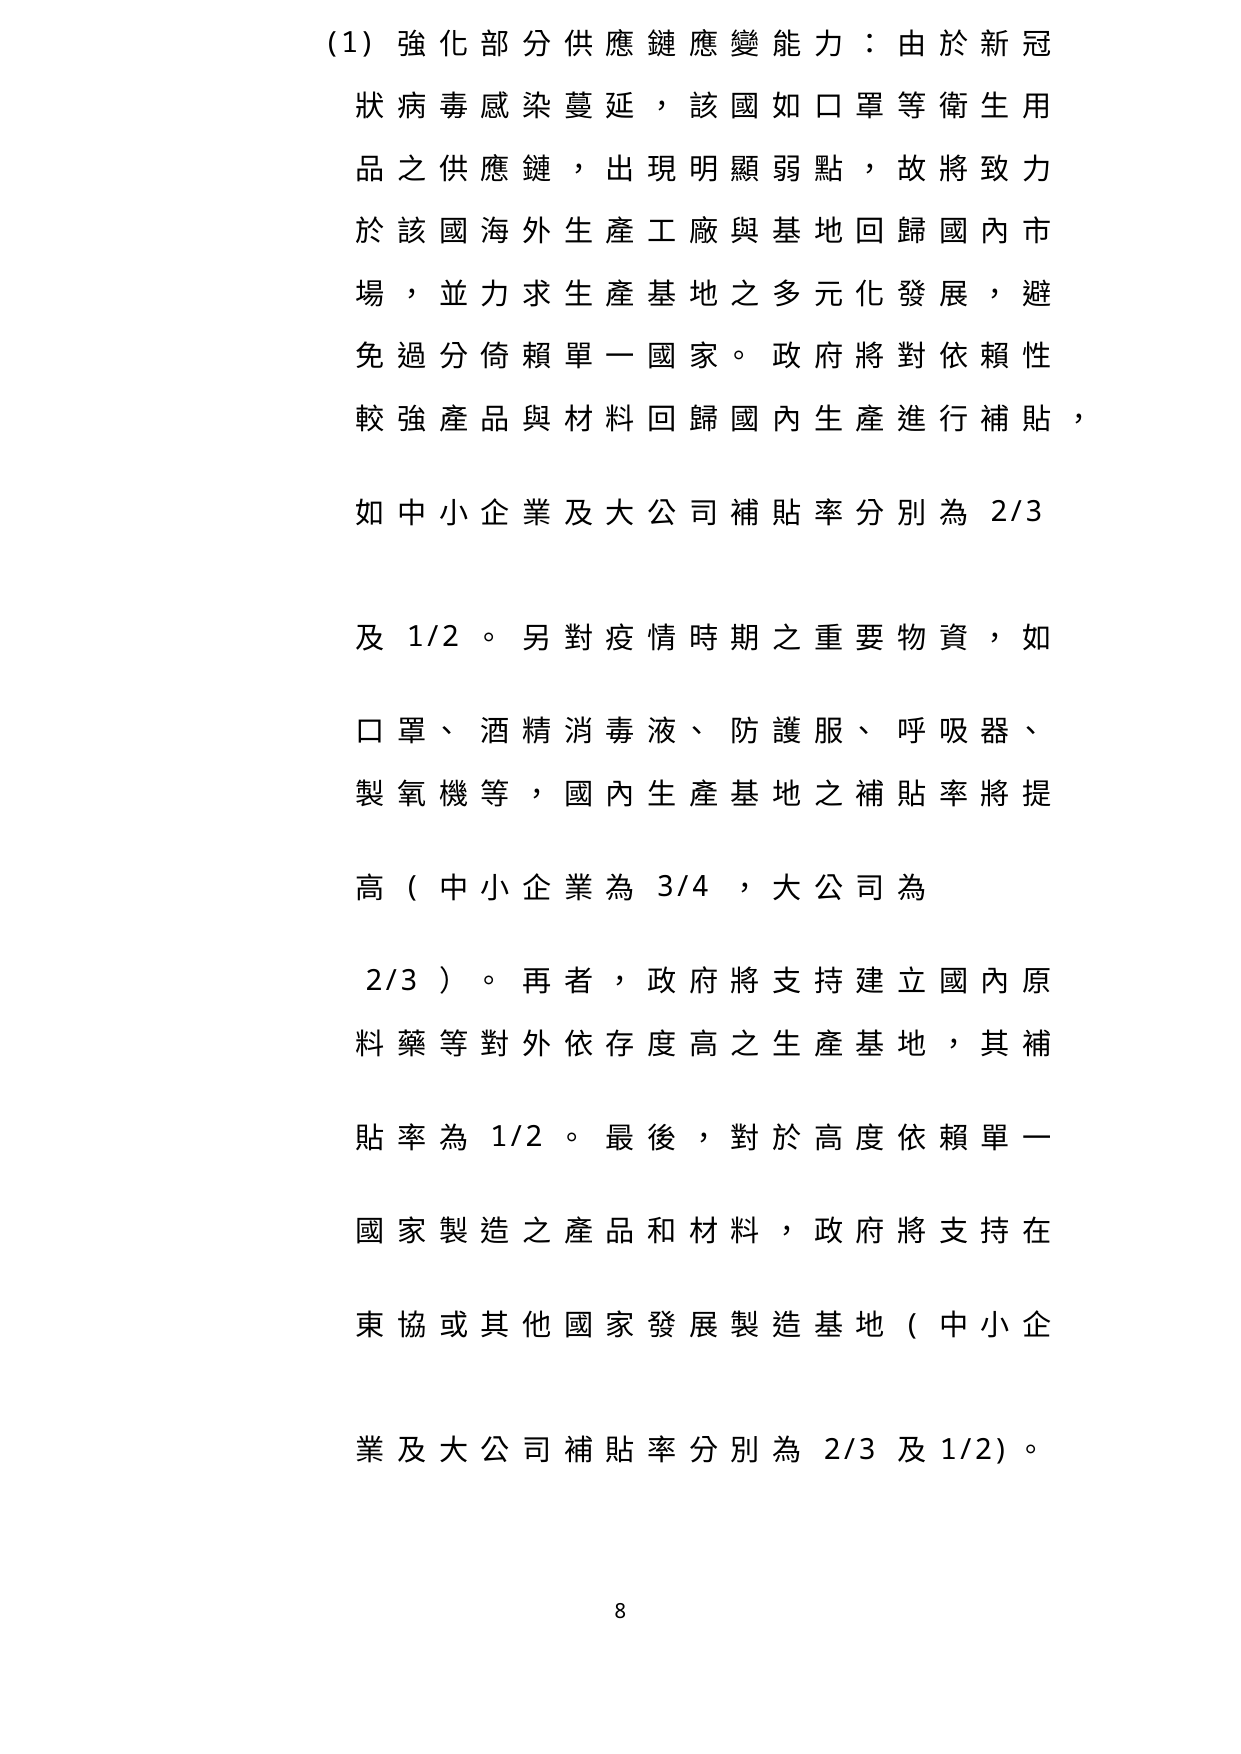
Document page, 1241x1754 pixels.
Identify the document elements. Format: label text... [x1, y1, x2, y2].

text (1)強化部分供應鏈應變能力：由於新冠狀病毒感染蔓延，該國如口罩等衛生用品之供應鏈，出現明顯弱點，故將致力於該國海外生產工廠與基地回歸國內市場，並力求生產基地之多元化發展，避免過分倚賴單一國家。政府將對依賴性較強產品與材料回歸國內生產進行補貼，如中小企業及大公司補貼率分別為2/3及1/2。另對疫情時期之重要物資，如口罩、酒精消毒液、防護服、呼吸器、製氧機等，國內生產基地之補貼率將提高(中小企業為3/4，大公司為2/3）。再者，政府將支持建立國內原料藥等對外依存度高之生產基地，其補貼率為1/2。最後，對於高度依賴單一國家製造之產品和材料，政府將支持在東協或其他國家發展製造基地(中小企業及大公司補貼率分別為2/3及1/2)。本案編列於第1次追加預算中，金額2,435億日圓，國會已於2020年4月30日通過。 [301, 0, 1058, 1500]
